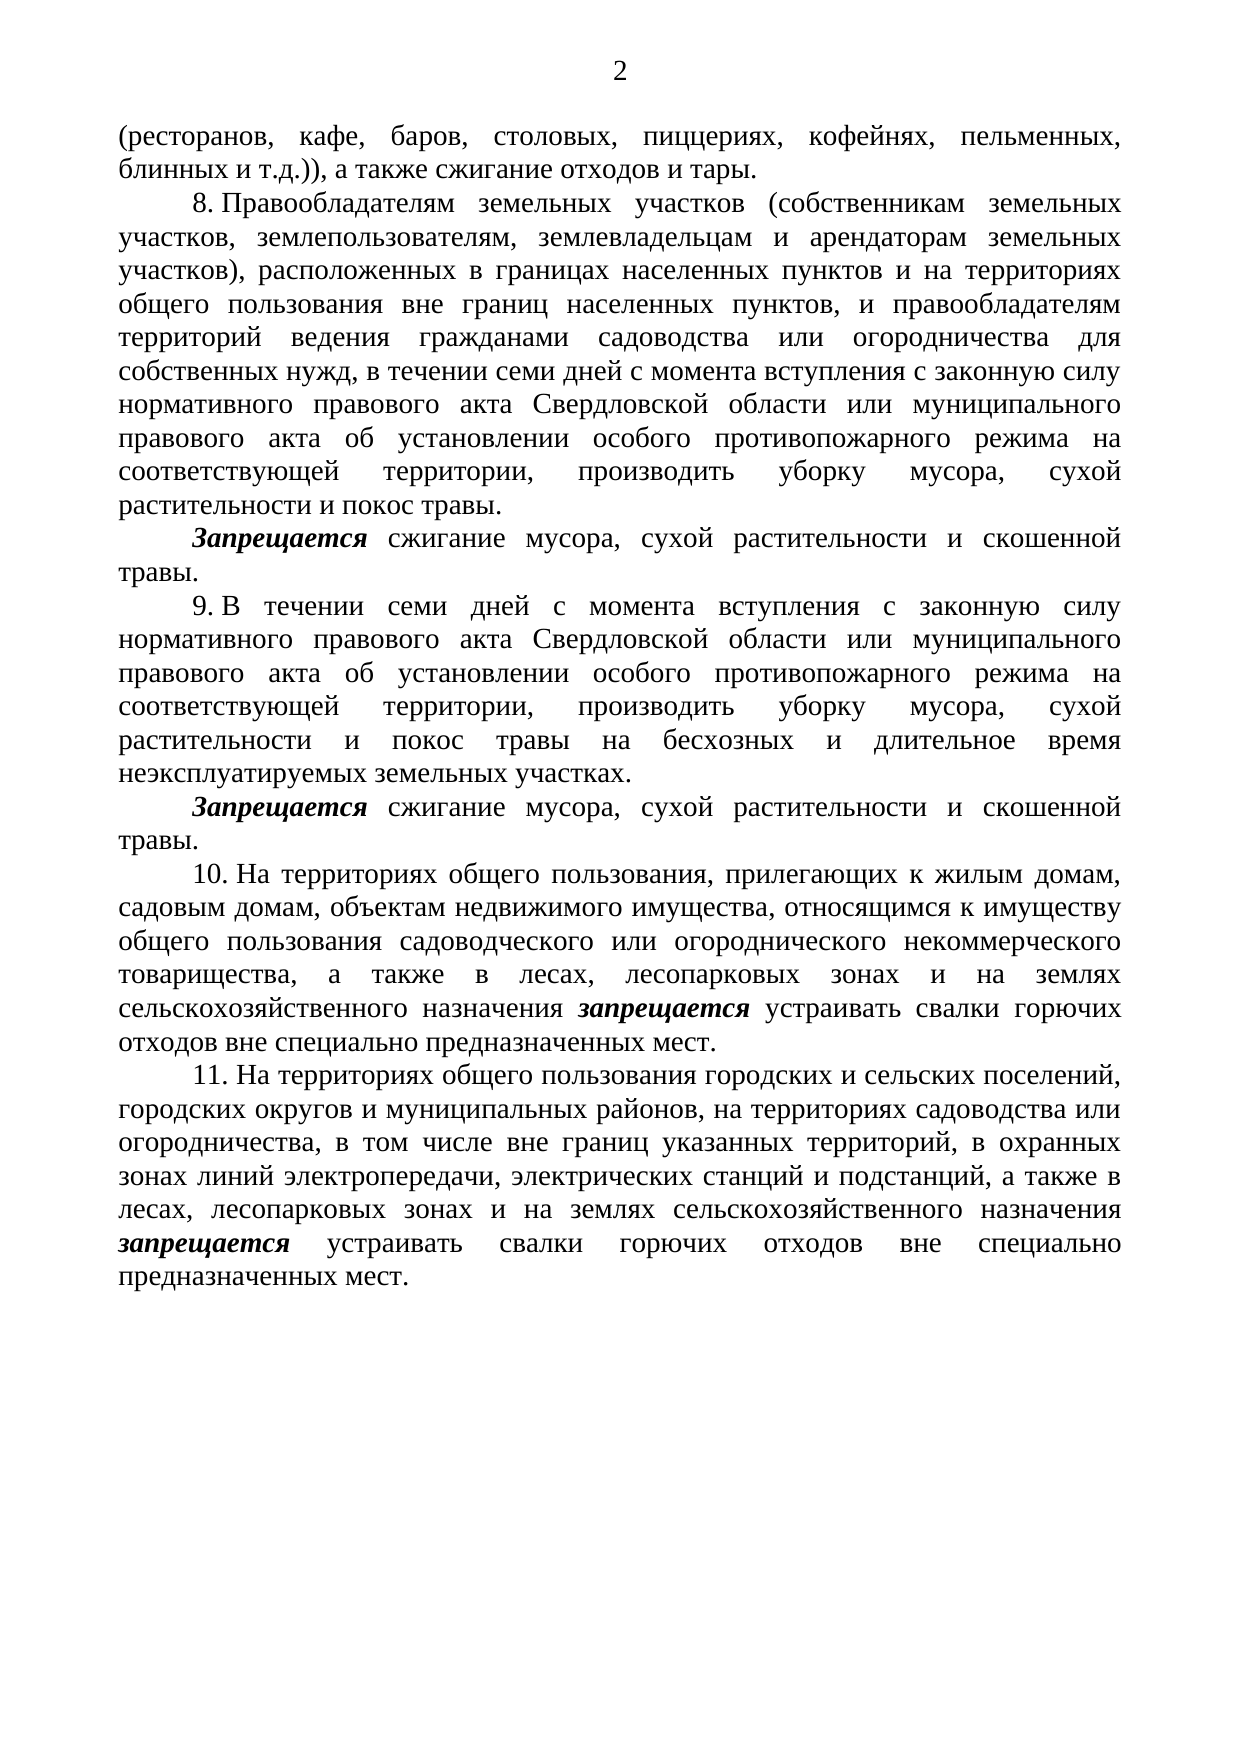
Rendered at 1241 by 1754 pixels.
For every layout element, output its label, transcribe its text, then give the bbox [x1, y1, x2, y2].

text 11. На территориях общего пользования городских и сельских поселений, городских округов и муниципальных районов, на территориях садоводства или огородничества, в том числе вне границ указанных территорий, в охранных зонах линий электропередачи, электрических станций и подстанций, а также в лесах, лесопарковых зонах и на землях сельскохозяйственного назначения запрещается устраивать свалки горючих отходов вне специально предназначенных мест. [118, 1057, 1122, 1292]
text 10. На территориях общего пользования, прилегающих к жилым домам, садовым домам, объектам недвижимого имущества, относящимся к имуществу общего пользования садоводческого или огороднического некоммерческого товарищества, а также в лесах, лесопарковых зонах и на землях сельскохозяйственного назначения запрещается устраивать свалки горючих отходов вне специально предназначенных мест. [118, 856, 1122, 1057]
text Запрещается сжигание мусора, сухой растительности и скошенной травы. [118, 789, 1122, 856]
text 9. В течении семи дней с момента вступления с законную силу нормативного правового акта Свердловской области или муниципального правового акта об установлении особого противопожарного режима на соответствующей территории, производить уборку мусора, сухой растительности и покос травы на бесхозных и длительное время неэксплуатируемых земельных участках. [118, 588, 1122, 789]
text 8. Правообладателям земельных участков (собственникам земельных участков, землепользователям, землевладельцам и арендаторам земельных участков), расположенных в границах населенных пунктов и на территориях общего пользования вне границ населенных пунктов, и правообладателям территорий ведения гражданами садоводства или огородничества для собственных нужд, в течении семи дней с момента вступления с законную силу нормативного правового акта Свердловской области или муниципального правового акта об установлении особого противопожарного режима на соответствующей территории, производить уборку мусора, сухой растительности и покос травы. [118, 185, 1122, 521]
text Запрещается сжигание мусора, сухой растительности и скошенной травы. [118, 521, 1122, 588]
text (ресторанов, кафе, баров, столовых, пиццериях, кофейнях, пельменных, блинных и т.д.)), а также сжигание отходов и тары. [118, 118, 1122, 185]
